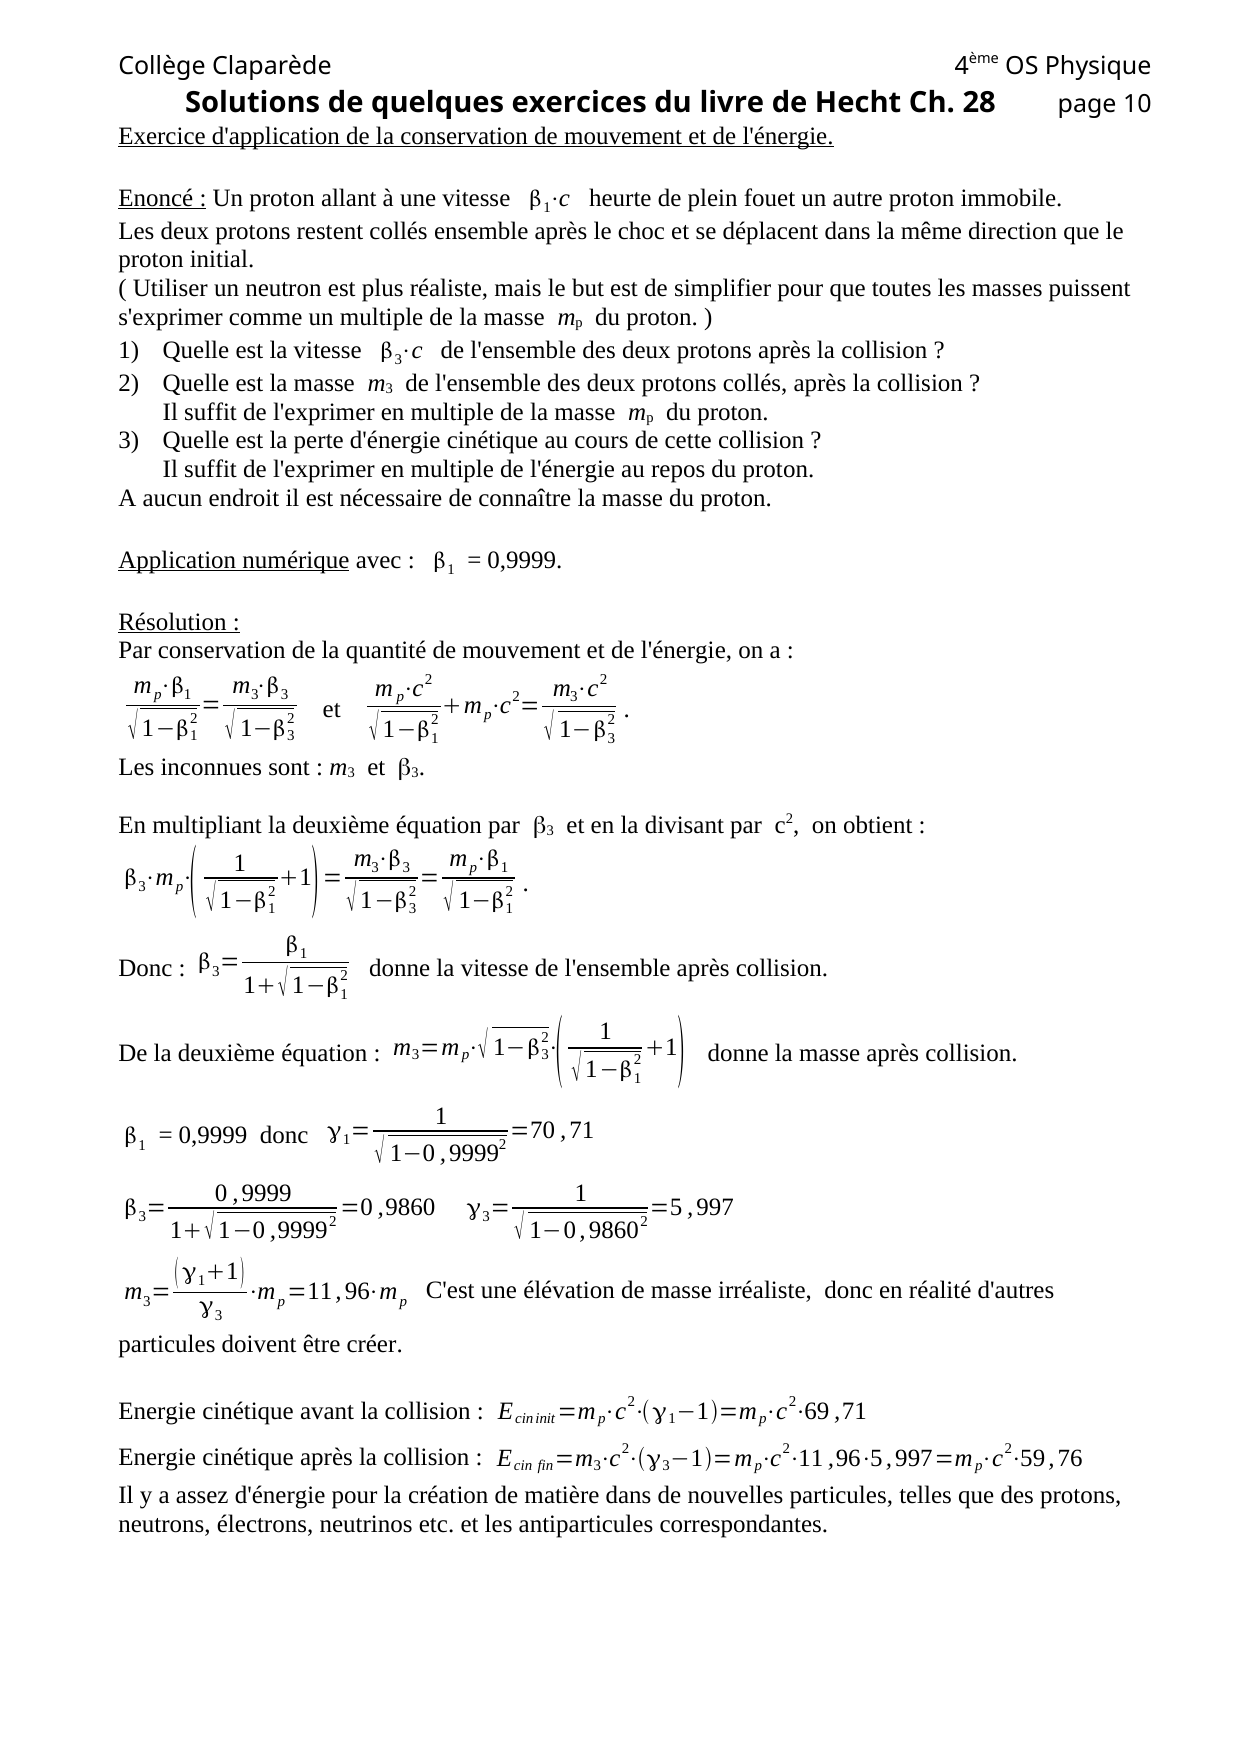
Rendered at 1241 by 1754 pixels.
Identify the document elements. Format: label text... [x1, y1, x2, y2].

text Donc : donne la vitesse de l'ensemble après collision. [118, 926, 1151, 1009]
text . [118, 838, 1151, 926]
text A aucun endroit il est nécessaire de connaître la masse du proton. [118, 483, 1151, 512]
text = 0,9999 donc [118, 1096, 1151, 1173]
text et . [118, 664, 1151, 752]
text De la deuxième équation : donne la masse après collision. [118, 1009, 1151, 1096]
text Par conservation de la quantité de mouvement et de l'énergie, on a : [118, 635, 1151, 664]
text C'est une élévation de masse irréaliste, donc en réalité d'autres particules doivent être créer. [118, 1250, 1151, 1358]
text Il suffit de l'exprimer en multiple de la masse mp du proton. [118, 397, 1151, 426]
text Exercice d'application de la conservation de mouvement et de l'énergie. [118, 121, 1151, 150]
text Energie cinétique avant la collision : [118, 1387, 1151, 1433]
text Les inconnues sont : m3 et 3. [118, 752, 1151, 781]
text 3) Quelle est la perte d'énergie cinétique au cours de cette collision ? [118, 426, 1151, 454]
text Les deux protons restent collés ensemble après le choc et se déplacent dans la même direction que le proton initial. [118, 216, 1151, 273]
text Energie cinétique après la collision : [118, 1433, 1151, 1480]
text Enoncé : Un proton allant à une vitesse heurte de plein fouet un autre proton immobile. [118, 178, 1151, 216]
text Résolution : [118, 607, 1151, 635]
text 2) Quelle est la masse m3 de l'ensemble des deux protons collés, après la collision ? [118, 368, 1151, 397]
text En multipliant la deuxième équation par 3 et en la divisant par c2, on obtient : [118, 810, 1151, 838]
text Il suffit de l'exprimer en multiple de l'énergie au repos du proton. [118, 454, 1151, 483]
text Application numérique avec : = 0,9999. [118, 541, 1151, 578]
text 1) Quelle est la vitesse de l'ensemble des deux protons après la collision ? [118, 331, 1151, 368]
text ( Utiliser un neutron est plus réaliste, mais le but est de simplifier pour que toutes les masses puissent s'exprimer comme un multiple de la masse mp du proton. ) [118, 273, 1151, 331]
text Il y a assez d'énergie pour la création de matière dans de nouvelles particules, telles que des protons, neutrons, électrons, neutrinos etc. et les antiparticules correspondantes. [118, 1480, 1151, 1538]
